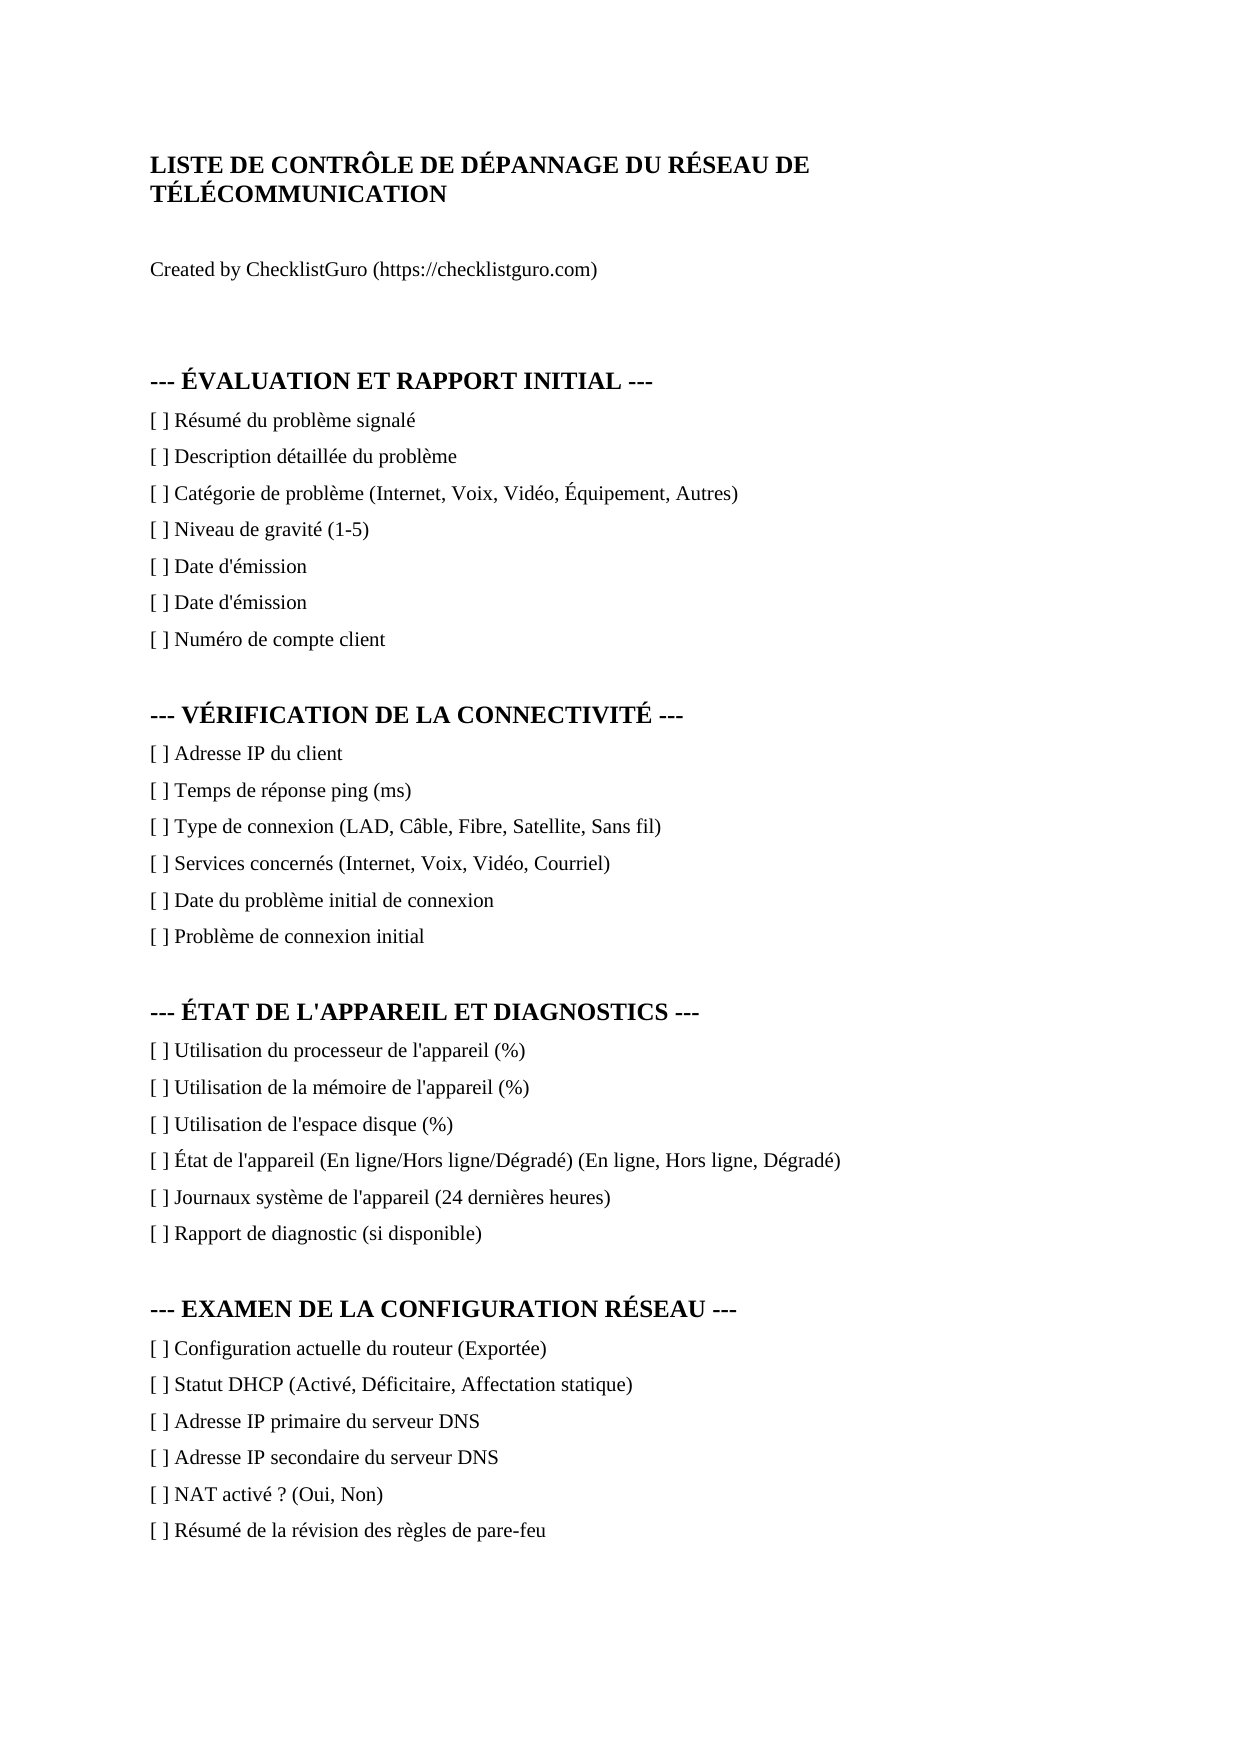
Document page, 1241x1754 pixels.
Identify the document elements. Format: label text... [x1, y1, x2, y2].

text [ ] Utilisation de l'espace disque (%) [150, 1112, 1090, 1136]
text Created by ChecklistGuro (https://checklistguro.com) [150, 257, 1090, 281]
text --- VÉRIFICATION DE LA CONNECTIVITÉ --- [150, 700, 1090, 729]
text [ ] Services concernés (Internet, Voix, Vidéo, Courriel) [150, 851, 1090, 875]
text [ ] Type de connexion (LAD, Câble, Fibre, Satellite, Sans fil) [150, 814, 1090, 838]
text [ ] Adresse IP primaire du serveur DNS [150, 1409, 1090, 1433]
text --- ÉVALUATION ET RAPPORT INITIAL --- [150, 366, 1090, 395]
text [ ] Catégorie de problème (Internet, Voix, Vidéo, Équipement, Autres) [150, 481, 1090, 505]
text --- EXAMEN DE LA CONFIGURATION RÉSEAU --- [150, 1294, 1090, 1323]
text [ ] Date du problème initial de connexion [150, 887, 1090, 912]
text [ ] Numéro de compte client [150, 627, 1090, 651]
text LISTE DE CONTRÔLE DE DÉPANNAGE DU RÉSEAU DE TÉLÉCOMMUNICATION [150, 150, 1090, 207]
text [ ] Statut DHCP (Activé, Déficitaire, Affectation statique) [150, 1372, 1090, 1396]
text [ ] Résumé de la révision des règles de pare-feu [150, 1518, 1090, 1542]
text [ ] Configuration actuelle du routeur (Exportée) [150, 1336, 1090, 1360]
text [ ] Date d'émission [150, 554, 1090, 578]
text [ ] NAT activé ? (Oui, Non) [150, 1482, 1090, 1506]
text [ ] Temps de réponse ping (ms) [150, 778, 1090, 802]
text [ ] Résumé du problème signalé [150, 407, 1090, 432]
text [ ] Rapport de diagnostic (si disponible) [150, 1221, 1090, 1245]
text --- ÉTAT DE L'APPAREIL ET DIAGNOSTICS --- [150, 997, 1090, 1026]
text [ ] Problème de connexion initial [150, 924, 1090, 948]
text [ ] Utilisation de la mémoire de l'appareil (%) [150, 1075, 1090, 1099]
text [ ] État de l'appareil (En ligne/Hors ligne/Dégradé) (En ligne, Hors ligne, Dégradé) [150, 1148, 1090, 1172]
text [ ] Niveau de gravité (1-5) [150, 517, 1090, 541]
text [ ] Utilisation du processeur de l'appareil (%) [150, 1038, 1090, 1062]
text [ ] Description détaillée du problème [150, 444, 1090, 468]
text [ ] Journaux système de l'appareil (24 dernières heures) [150, 1185, 1090, 1209]
text [ ] Adresse IP du client [150, 741, 1090, 765]
text [ ] Adresse IP secondaire du serveur DNS [150, 1445, 1090, 1469]
text [ ] Date d'émission [150, 590, 1090, 614]
